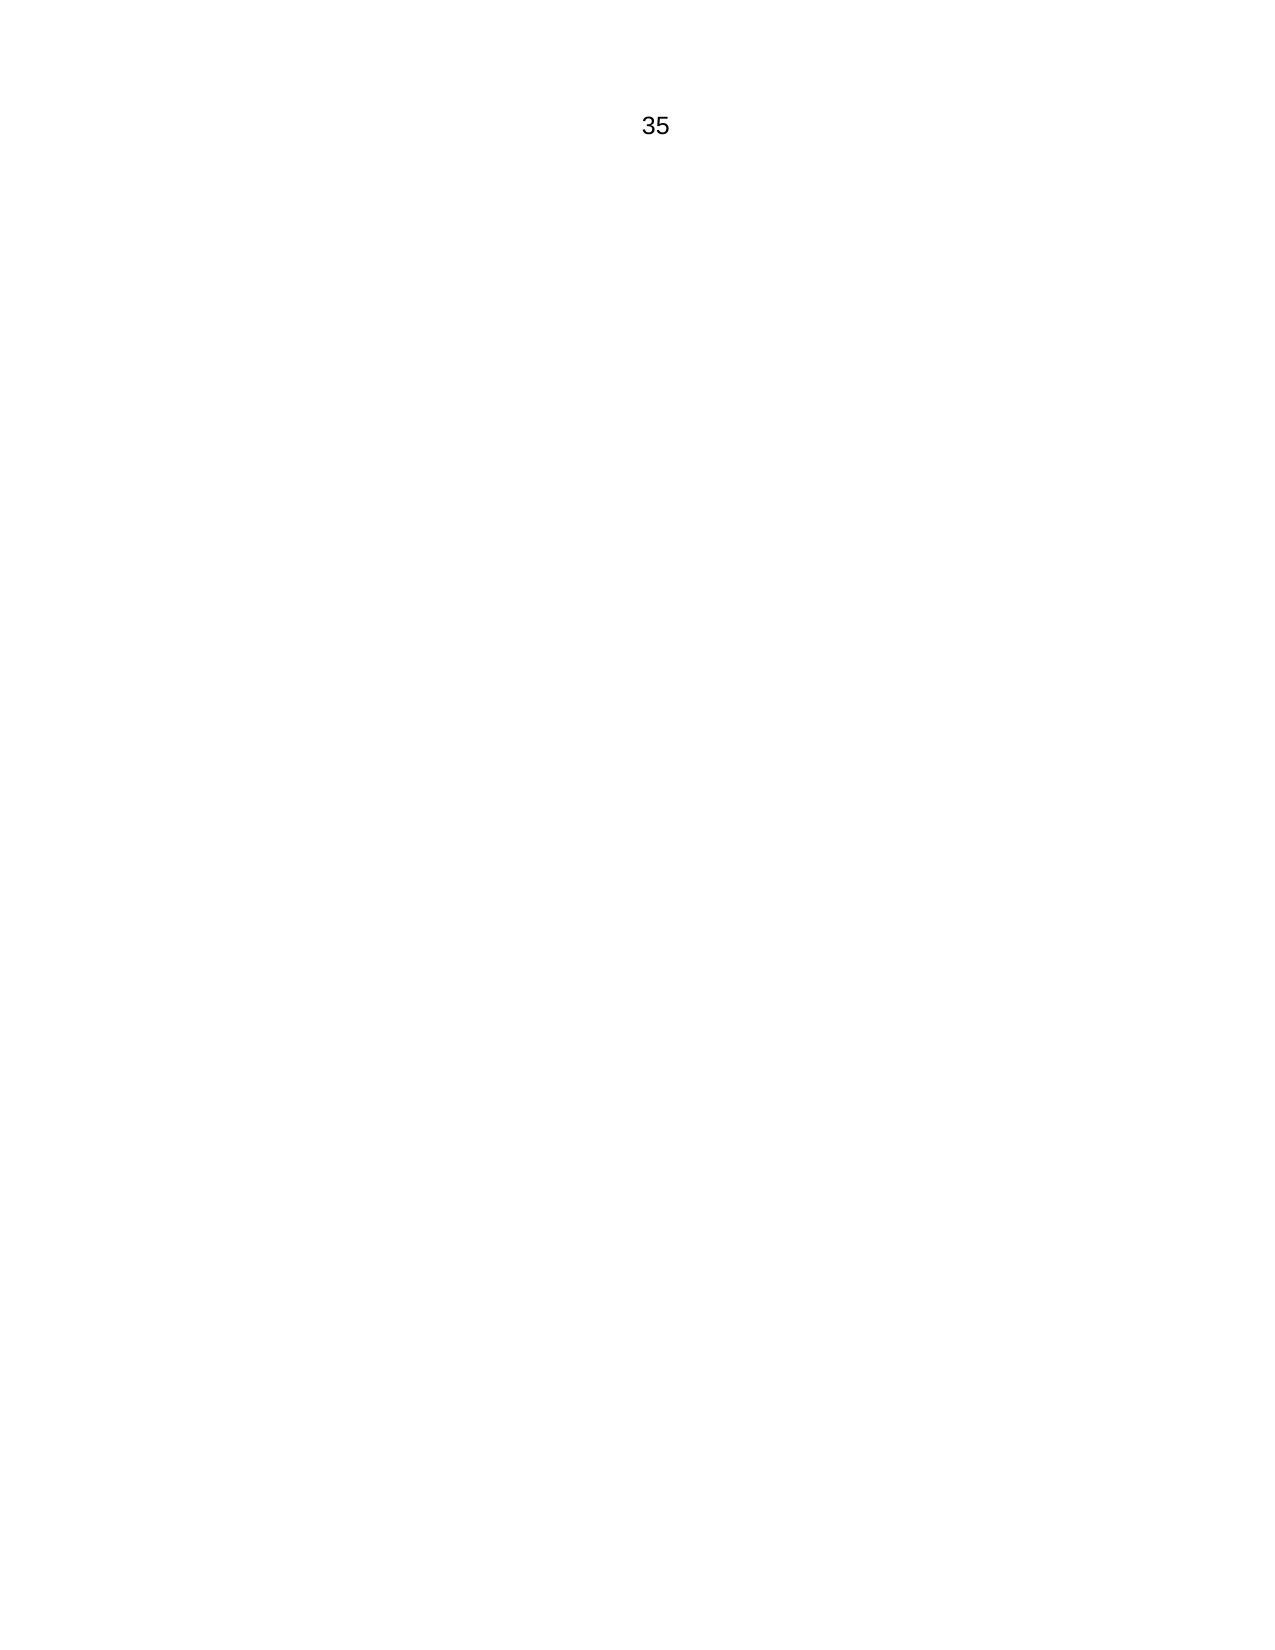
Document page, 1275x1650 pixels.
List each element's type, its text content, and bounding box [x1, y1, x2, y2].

text 35 [60, 111, 669, 140]
